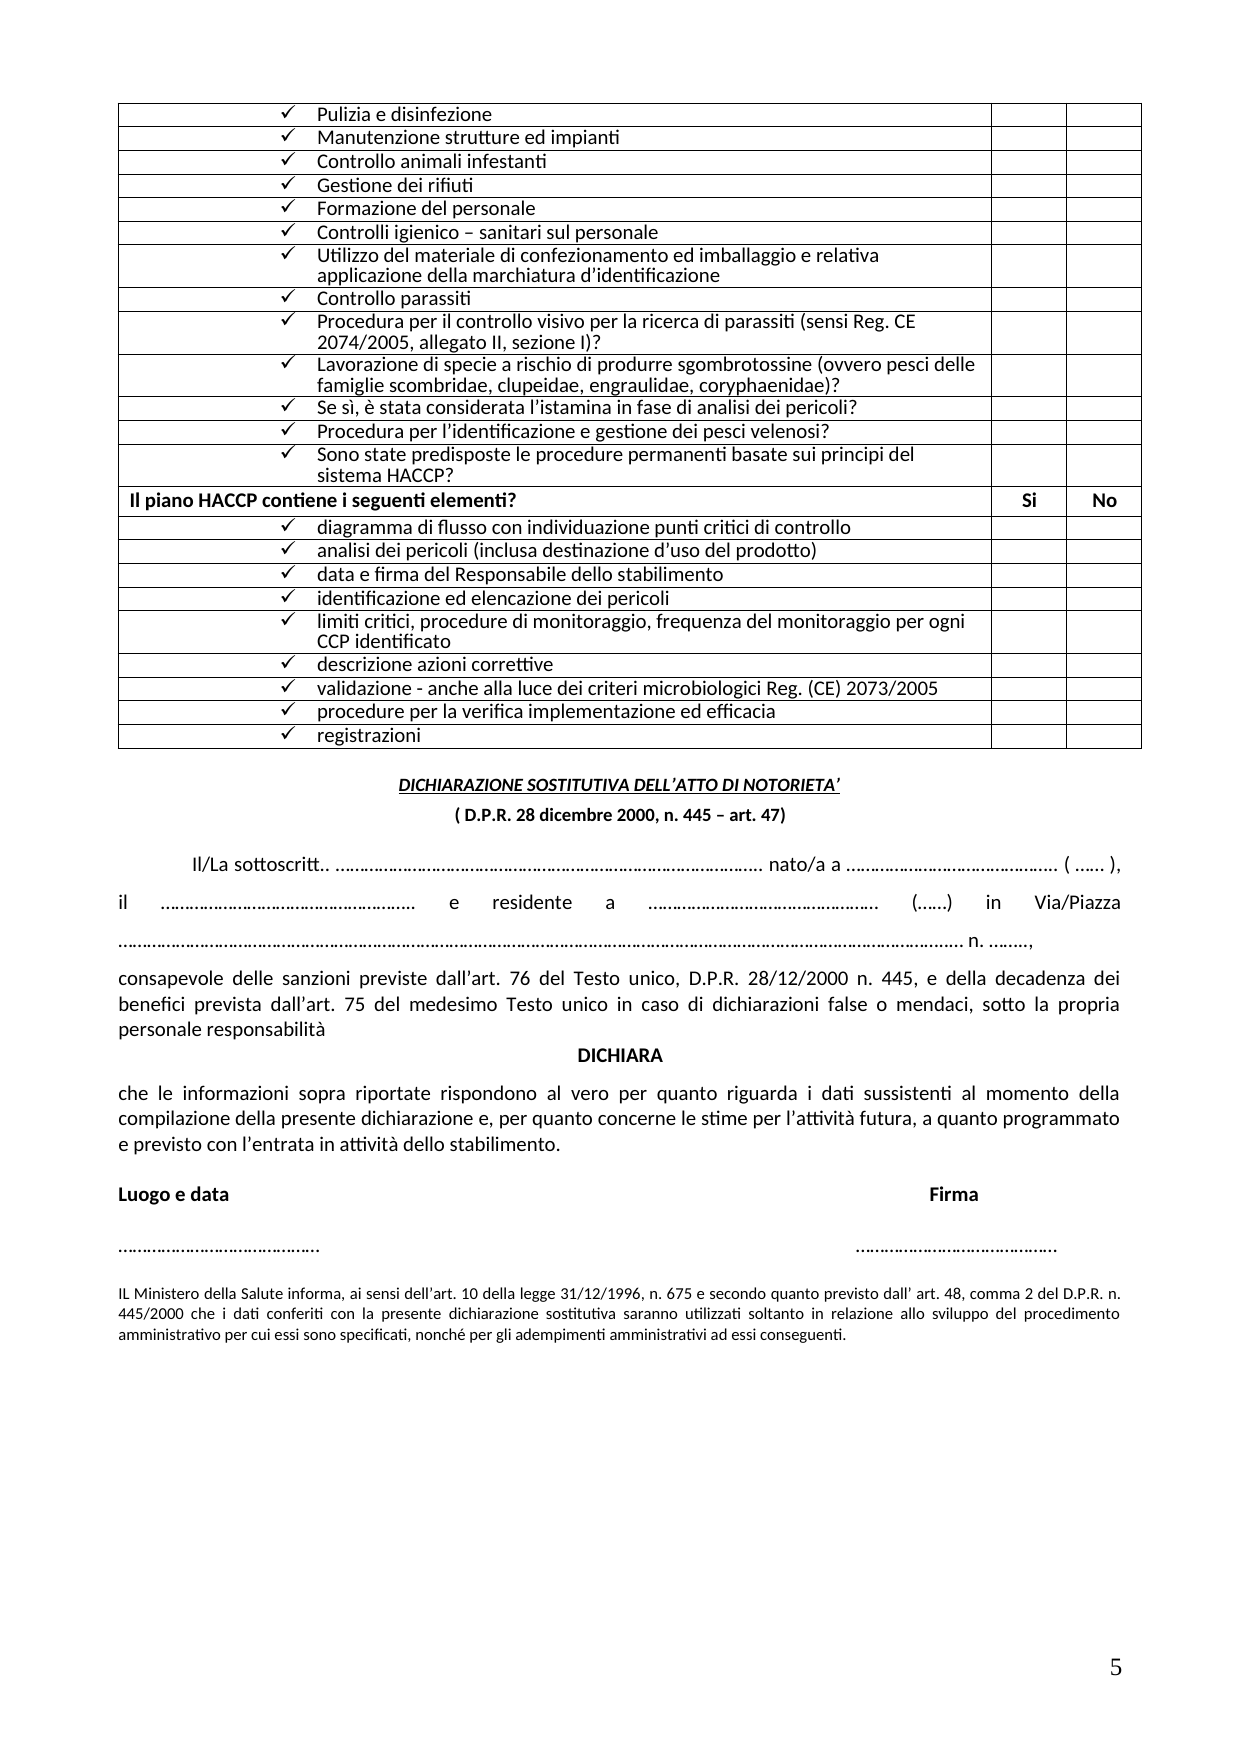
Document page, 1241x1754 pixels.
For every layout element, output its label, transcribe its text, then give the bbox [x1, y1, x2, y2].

table_cell Controllo parassiti [119, 288, 991, 311]
table_cell Se sì, è stata considerata l’istamina in fase di analisi dei pericoli? [119, 397, 991, 420]
table_cell [1067, 588, 1141, 610]
table_cell [992, 421, 1066, 443]
table_cell [1067, 678, 1141, 700]
table_cell [992, 564, 1066, 587]
table_cell [992, 198, 1066, 221]
table_cell [1067, 245, 1141, 287]
table_cell Il piano HACCP contiene i seguenti elementi? [119, 487, 991, 516]
table_cell Utilizzo del materiale di confezionamento ed imballaggio e relativa applicazione della marchiatura d’identificazione [119, 245, 991, 287]
table_cell [1067, 288, 1141, 311]
table_cell [1067, 151, 1141, 173]
table_cell [992, 312, 1066, 353]
table_cell [992, 245, 1066, 287]
table_cell [1067, 104, 1141, 126]
table_cell [992, 151, 1066, 173]
text Luogo e data Firma [118, 1182, 1122, 1207]
table_cell [1067, 701, 1141, 724]
table_cell [1067, 540, 1141, 563]
table_cell [992, 588, 1066, 610]
table_cell [1067, 397, 1141, 420]
table_cell [992, 104, 1066, 126]
table_cell No [1067, 487, 1141, 516]
table_cell Si [992, 487, 1066, 516]
table_cell [992, 397, 1066, 420]
table_cell Procedura per il controllo visivo per la ricerca di parassiti (sensi Reg. CE 2074/2005, allegato II, sezione I)? [119, 312, 991, 353]
table_cell [1067, 654, 1141, 677]
subtitle DICHIARA [118, 1042, 1122, 1067]
table_cell [992, 678, 1066, 700]
table_cell descrizione azioni correttive [119, 654, 991, 677]
table_cell [992, 654, 1066, 677]
table_cell identificazione ed elencazione dei pericoli [119, 588, 991, 610]
table_cell Gestione dei rifiuti [119, 175, 991, 197]
table_cell [992, 701, 1066, 724]
table_cell [1067, 517, 1141, 539]
text IL Ministero della Salute informa, ai sensi dell’art. 10 della legge 31/12/1996, n. 675 e secondo quanto previsto dall’ art. 48, comma 2 del D.P.R. n. 445/2000 che i dati conferiti con la presente dichiarazione sostitutiva saranno utilizzati soltanto in relazione allo sviluppo del procedimento amministrativo per cui essi sono specificati, nonché per gli adempimenti amministrativi ad essi conseguenti. [118, 1283, 1122, 1344]
text Il/La sottoscritt.. …………………………………………………………………………….. nato/a a …………………………………….. ( …… ), il …………………………………………….. e residente a ………………………………………… (……) in Via/Piazza ………………………………………………………………………………………………………………………………………………………..… n. …….., [118, 851, 1122, 953]
table_cell Manutenzione strutture ed impianti [119, 127, 991, 150]
table_cell [1067, 312, 1141, 353]
table_cell Controlli igienico – sanitari sul personale [119, 222, 991, 244]
table_cell Formazione del personale [119, 198, 991, 221]
table_cell Controllo animali infestanti [119, 151, 991, 173]
table_cell [1067, 611, 1141, 653]
table_cell [1067, 725, 1141, 748]
text ( D.P.R. 28 dicembre 2000, n. 445 – art. 47) [118, 803, 1122, 826]
table_cell [1067, 175, 1141, 197]
text che le informazioni sopra riportate rispondono al vero per quanto riguarda i dati sussistenti al momento della compilazione della presente dichiarazione e, per quanto concerne le stime per l’attività futura, a quanto programmato e previsto con l’entrata in attività dello stabilimento. [118, 1080, 1122, 1156]
table_cell Procedura per l’identificazione e gestione dei pesci velenosi? [119, 421, 991, 443]
table_cell [992, 222, 1066, 244]
table_cell Pulizia e disinfezione [119, 104, 991, 126]
table_cell [1067, 564, 1141, 587]
table_cell [992, 175, 1066, 197]
table_cell limiti critici, procedure di monitoraggio, frequenza del monitoraggio per ogni CCP identificato [119, 611, 991, 653]
table_cell Lavorazione di specie a rischio di produrre sgombrotossine (ovvero pesci delle famiglie scombridae, clupeidae, engraulidae, coryphaenidae)? [119, 355, 991, 396]
table_cell data e firma del Responsabile dello stabilimento [119, 564, 991, 587]
table_cell diagramma di flusso con individuazione punti critici di controllo [119, 517, 991, 539]
text consapevole delle sanzioni previste dall’art. 76 del Testo unico, D.P.R. 28/12/2000 n. 445, e della decadenza dei benefici prevista dall’art. 75 del medesimo Testo unico in caso di dichiarazioni false o mendaci, sotto la propria personale responsabilità [118, 966, 1122, 1042]
table_cell [992, 611, 1066, 653]
table_cell procedure per la verifica implementazione ed efficacia [119, 701, 991, 724]
text …………………………………… …………………………………… [118, 1232, 1122, 1258]
table_cell [1067, 127, 1141, 150]
subtitle DICHIARAZIONE SOSTITUTIVA DELL’ATTO DI NOTORIETA’ [118, 774, 1122, 797]
table_cell [992, 288, 1066, 311]
table_cell [1067, 421, 1141, 443]
table_cell Sono state predisposte le procedure permanenti basate sui principi del sistema HACCP? [119, 445, 991, 486]
table_cell [992, 127, 1066, 150]
table_cell [992, 517, 1066, 539]
table_cell validazione - anche alla luce dei criteri microbiologici Reg. (CE) 2073/2005 [119, 678, 991, 700]
table_cell [992, 725, 1066, 748]
table_cell [1067, 445, 1141, 486]
table_cell registrazioni [119, 725, 991, 748]
table_cell [992, 445, 1066, 486]
table_cell analisi dei pericoli (inclusa destinazione d’uso del prodotto) [119, 540, 991, 563]
table_cell [992, 540, 1066, 563]
table_cell [1067, 198, 1141, 221]
table_cell [992, 355, 1066, 396]
table_cell [1067, 355, 1141, 396]
table_cell [1067, 222, 1141, 244]
